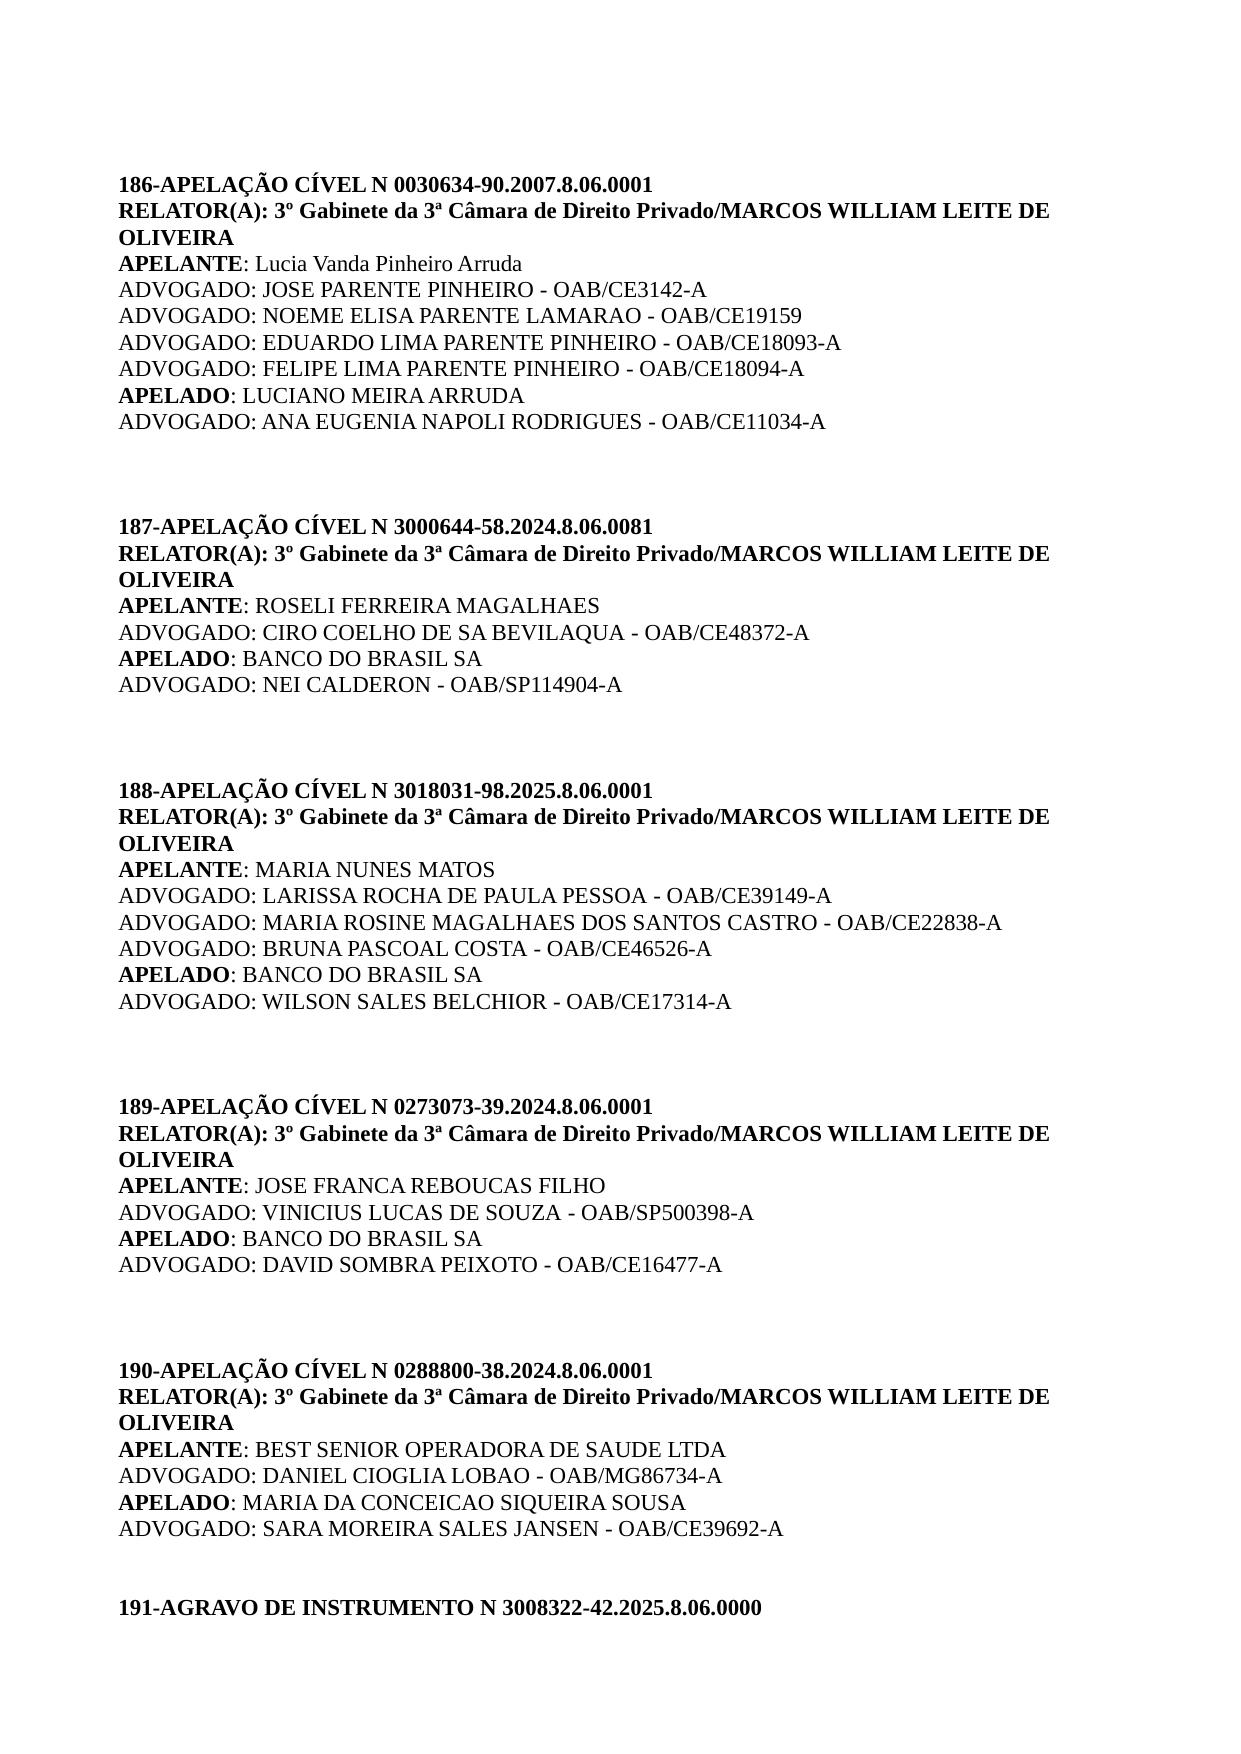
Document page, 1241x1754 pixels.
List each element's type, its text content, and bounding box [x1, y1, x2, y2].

text 186-APELAÇÃO CÍVEL N 0030634-90.2007.8.06.0001 RELATOR(A): 3º Gabinete da 3ª Câmara de Direito Privado/MARCOS WILLIAM LEITE DE OLIVEIRA APELANTE: Lucia Vanda Pinheiro Arruda ADVOGADO: JOSE PARENTE PINHEIRO - OAB/CE3142-A ADVOGADO: NOEME ELISA PARENTE LAMARAO - OAB/CE19159 ADVOGADO: EDUARDO LIMA PARENTE PINHEIRO - OAB/CE18093-A ADVOGADO: FELIPE LIMA PARENTE PINHEIRO - OAB/CE18094-A APELADO: LUCIANO MEIRA ARRUDA ADVOGADO: ANA EUGENIA NAPOLI RODRIGUES - OAB/CE11034-A 187-APELAÇÃO CÍVEL N 3000644-58.2024.8.06.0081 RELATOR(A): 3º Gabinete da 3ª Câmara de Direito Privado/MARCOS WILLIAM LEITE DE OLIVEIRA APELANTE: ROSELI FERREIRA MAGALHAES ADVOGADO: CIRO COELHO DE SA BEVILAQUA - OAB/CE48372-A APELADO: BANCO DO BRASIL SA ADVOGADO: NEI CALDERON - OAB/SP114904-A 188-APELAÇÃO CÍVEL N 3018031-98.2025.8.06.0001 RELATOR(A): 3º Gabinete da 3ª Câmara de Direito Privado/MARCOS WILLIAM LEITE DE OLIVEIRA APELANTE: MARIA NUNES MATOS ADVOGADO: LARISSA ROCHA DE PAULA PESSOA - OAB/CE39149-A ADVOGADO: MARIA ROSINE MAGALHAES DOS SANTOS CASTRO - OAB/CE22838-A ADVOGADO: BRUNA PASCOAL COSTA - OAB/CE46526-A APELADO: BANCO DO BRASIL SA ADVOGADO: WILSON SALES BELCHIOR - OAB/CE17314-A 189-APELAÇÃO CÍVEL N 0273073-39.2024.8.06.0001 RELATOR(A): 3º Gabinete da 3ª Câmara de Direito Privado/MARCOS WILLIAM LEITE DE OLIVEIRA APELANTE: JOSE FRANCA REBOUCAS FILHO ADVOGADO: VINICIUS LUCAS DE SOUZA - OAB/SP500398-A APELADO: BANCO DO BRASIL SA ADVOGADO: DAVID SOMBRA PEIXOTO - OAB/CE16477-A 190-APELAÇÃO CÍVEL N 0288800-38.2024.8.06.0001 RELATOR(A): 3º Gabinete da 3ª Câmara de Direito Privado/MARCOS WILLIAM LEITE DE OLIVEIRA APELANTE: BEST SENIOR OPERADORA DE SAUDE LTDA ADVOGADO: DANIEL CIOGLIA LOBAO - OAB/MG86734-A APELADO: MARIA DA CONCEICAO SIQUEIRA SOUSA ADVOGADO: SARA MOREIRA SALES JANSEN - OAB/CE39692-A 191-AGRAVO DE INSTRUMENTO N 3008322-42.2025.8.06.0000 [118, 118, 1122, 1620]
